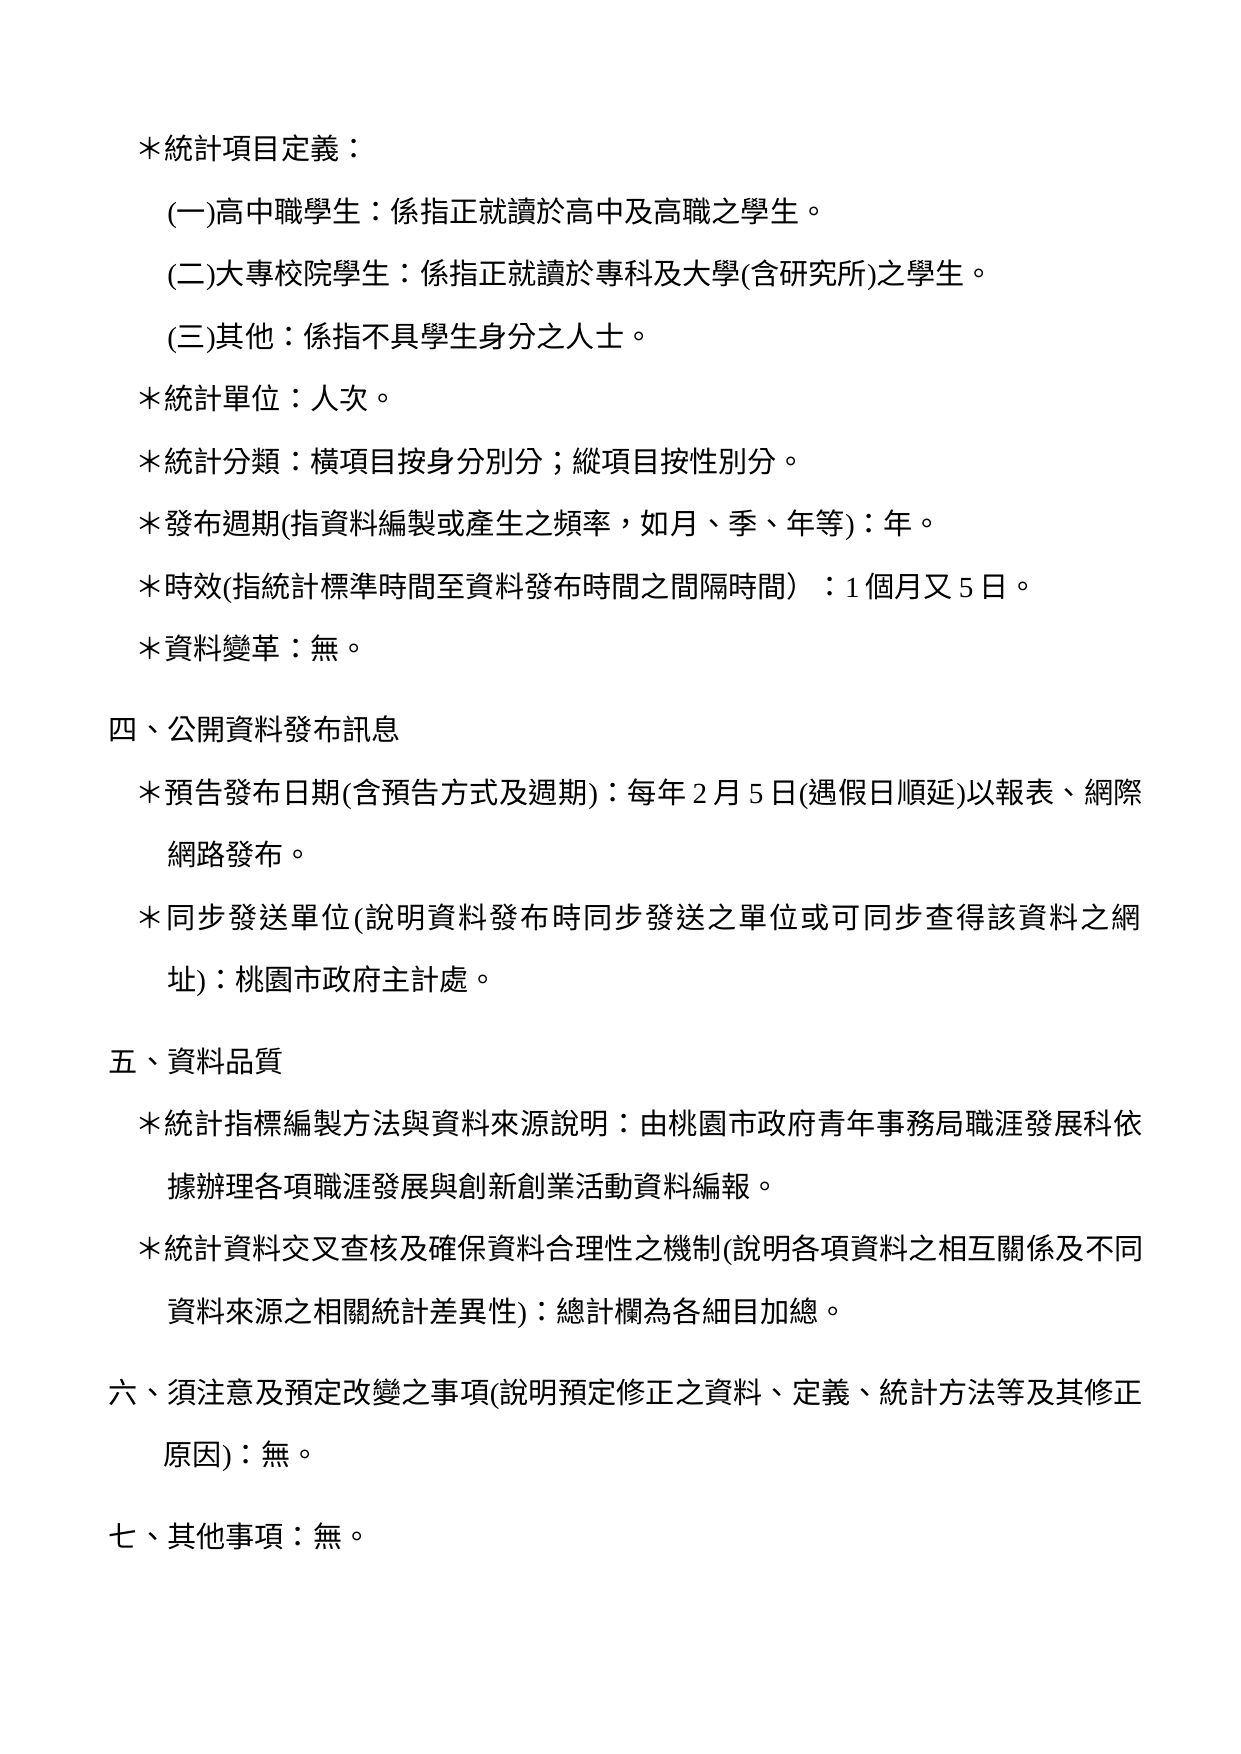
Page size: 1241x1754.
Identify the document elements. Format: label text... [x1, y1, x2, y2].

table_header ＊統計項目定義： (一)高中職學生：係指正就讀於高中及高職之學生。 (二)大專校院學生：係指正就讀於專科及大學(含研究所)之學生。 (三)其他：係指不具學生身分之人士。 ＊統計單位：人次。 ＊統計分類：橫項目按身分別分；縱項目按性別分。 ＊發布週期(指資料編製或產生之頻率，如月、季、年等)：年。 ＊時效(指統計標準時間至資料發布時間之間隔時間）：1個月又5日。 ＊資料變革：無。 四、公開資料發布訊息 ＊預告發布日期(含預告方式及週期)：每年2月5日(遇假日順延)以報表、網際網路發布。 ＊同步發送單位(說明資料發布時同步發送之單位或可同步查得該資料之網址)：桃園市政府主計處。 五、資料品質 ＊統計指標編製方法與資料來源說明：由桃園市政府青年事務局職涯發展科依據辦理各項職涯發展與創新創業活動資料編報。 ＊統計資料交叉查核及確保資料合理性之機制(說明各項資料之相互關係及不同資料來源之相關統計差異性)：總計欄為各細目加總。 六、須注意及預定改變之事項(說明預定修正之資料、定義、統計方法等及其修正原因)：無。 七、其他事項：無。 [98, 105, 1155, 1643]
